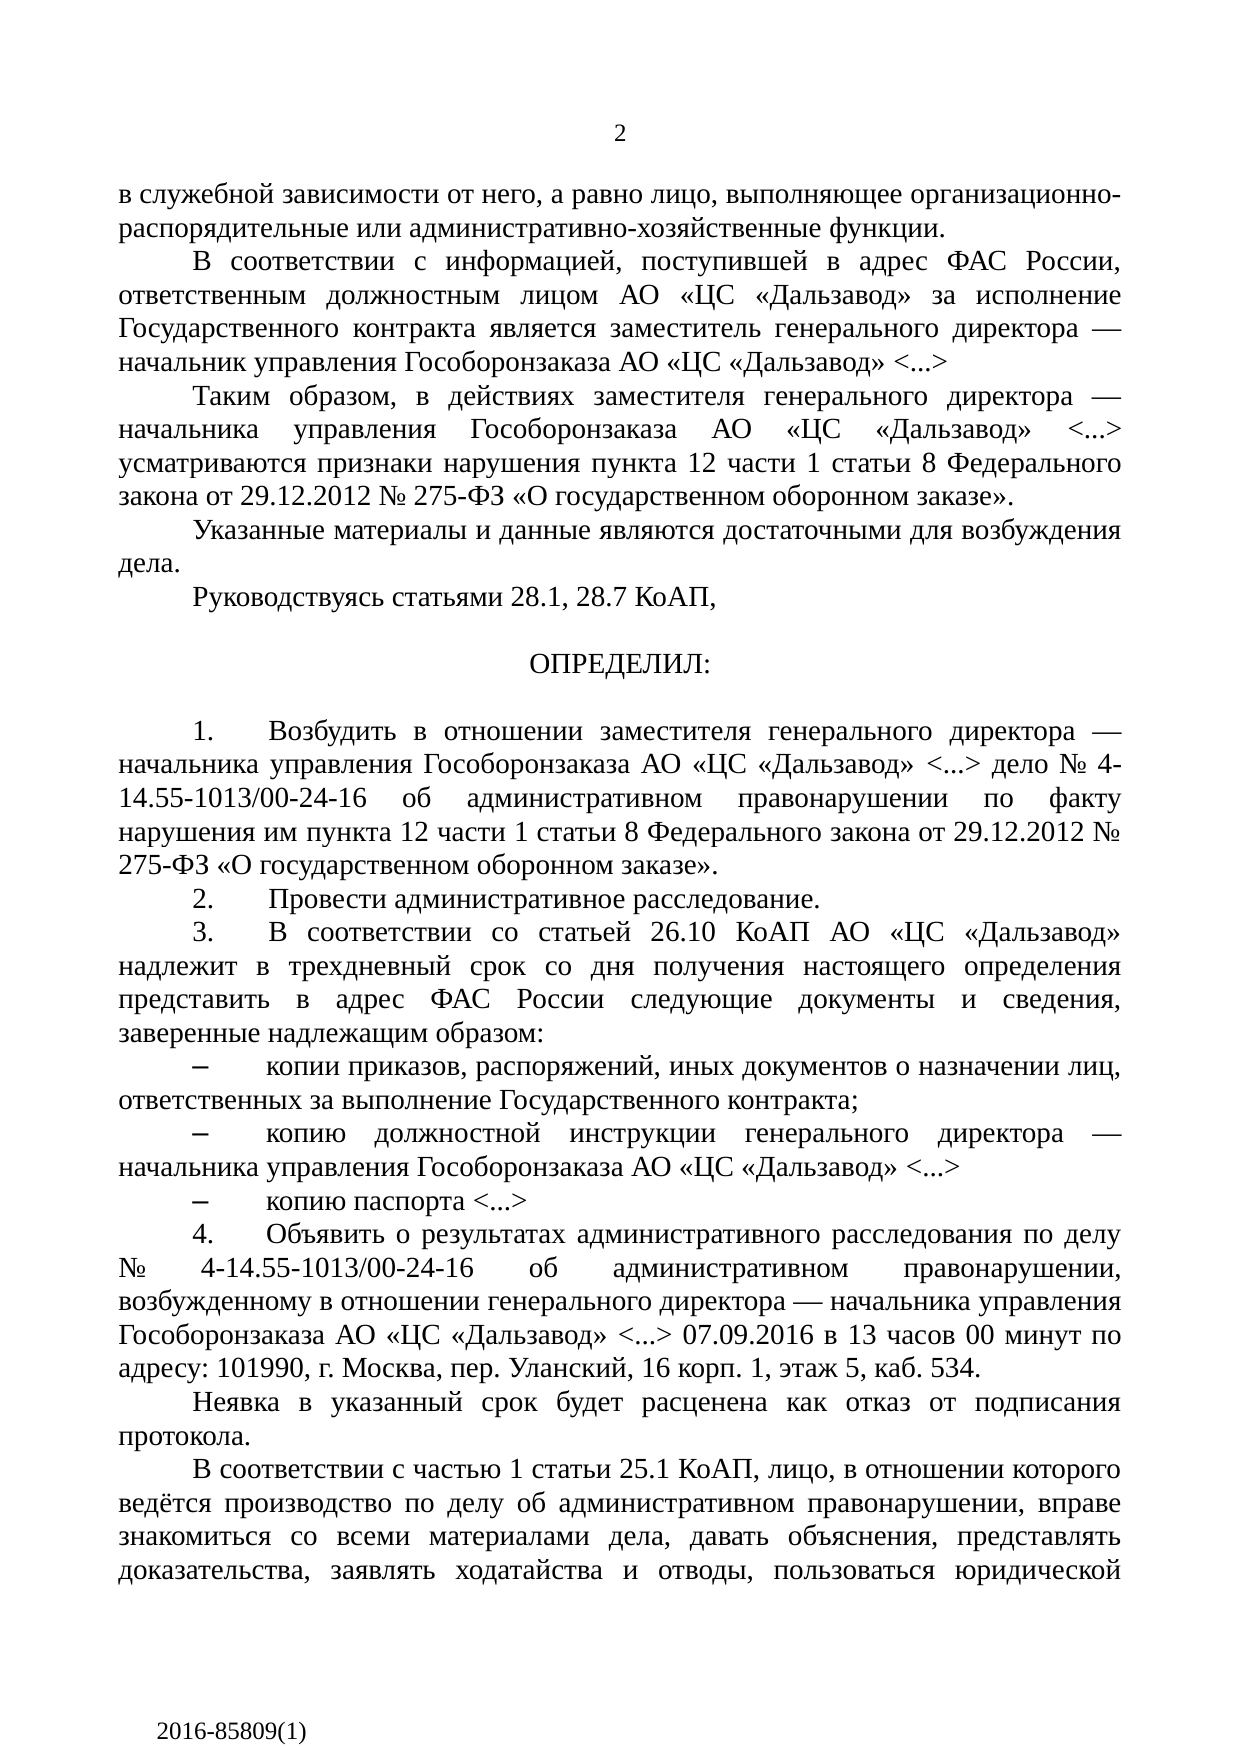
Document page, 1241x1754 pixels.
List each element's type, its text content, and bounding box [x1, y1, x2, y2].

list Провести административное расследование. [118, 881, 1122, 914]
text В соответствии с информацией, поступившей в адрес ФАС России, ответственным должностным лицом АО «ЦС «Дальзавод» за исполнение Государственного контракта является заместитель генерального директора — начальник управления Гособоронзаказа АО «ЦС «Дальзавод» <...> [118, 243, 1122, 378]
text Руководствуясь статьями 28.1, 28.7 КоАП, [118, 579, 1122, 612]
list В соответствии со статьей 26.10 КоАП АО «ЦС «Дальзавод» надлежит в трехдневный срок со дня получения настоящего определения представить в адрес ФАС России следующие документы и сведения, заверенные надлежащим образом: [118, 914, 1122, 1048]
list копию должностной инструкции генерального директора — начальника управления Гособоронзаказа АО «ЦС «Дальзавод» <...> [118, 1116, 1122, 1183]
list Возбудить в отношении заместителя генерального директора — начальника управления Гособоронзаказа АО «ЦС «Дальзавод» <...> дело № 4-14.55-1013/00-24-16 об административном правонарушении по факту нарушения им пункта 12 части 1 статьи 8 Федерального закона от 29.12.2012 № 275-ФЗ «О государственном оборонном заказе». [118, 713, 1122, 881]
text Таким образом, в действиях заместителя генерального директора — начальника управления Гособоронзаказа АО «ЦС «Дальзавод» <...> усматриваются признаки нарушения пункта 12 части 1 статьи 8 Федерального закона от 29.12.2012 № 275-ФЗ «О государственном оборонном заказе». [118, 378, 1122, 512]
text Указанные материалы и данные являются достаточными для возбуждения дела. [118, 512, 1122, 579]
text ОПРЕДЕЛИЛ: [118, 646, 1122, 679]
list копию паспорта <...> [118, 1183, 1122, 1216]
text Неявка в указанный срок будет расценена как отказ от подписания протокола. [118, 1384, 1122, 1451]
text В соответствии с частью 1 статьи 25.1 КоАП, лицо, в отношении которого ведётся производство по делу об административном правонарушении, вправе знакомиться со всеми материалами дела, давать объяснения, представлять доказательства, заявлять ходатайства и отводы, пользоваться юридической [118, 1451, 1122, 1585]
text в служебной зависимости от него, а равно лицо, выполняющее организационно-распорядительные или административно-хозяйственные функции. [118, 176, 1122, 243]
text 4. Объявить о результатах административного расследования по делу № 4-14.55-1013/00-24-16 об административном правонарушении, возбужденному в отношении генерального директора — начальника управления Гособоронзаказа АО «ЦС «Дальзавод» <...> 07.09.2016 в 13 часов 00 минут по адресу: 101990, г. Москва, пер. Уланский, 16 корп. 1, этаж 5, каб. 534. [118, 1216, 1122, 1384]
list копии приказов, распоряжений, иных документов о назначении лиц, ответственных за выполнение Государственного контракта; [118, 1048, 1122, 1116]
